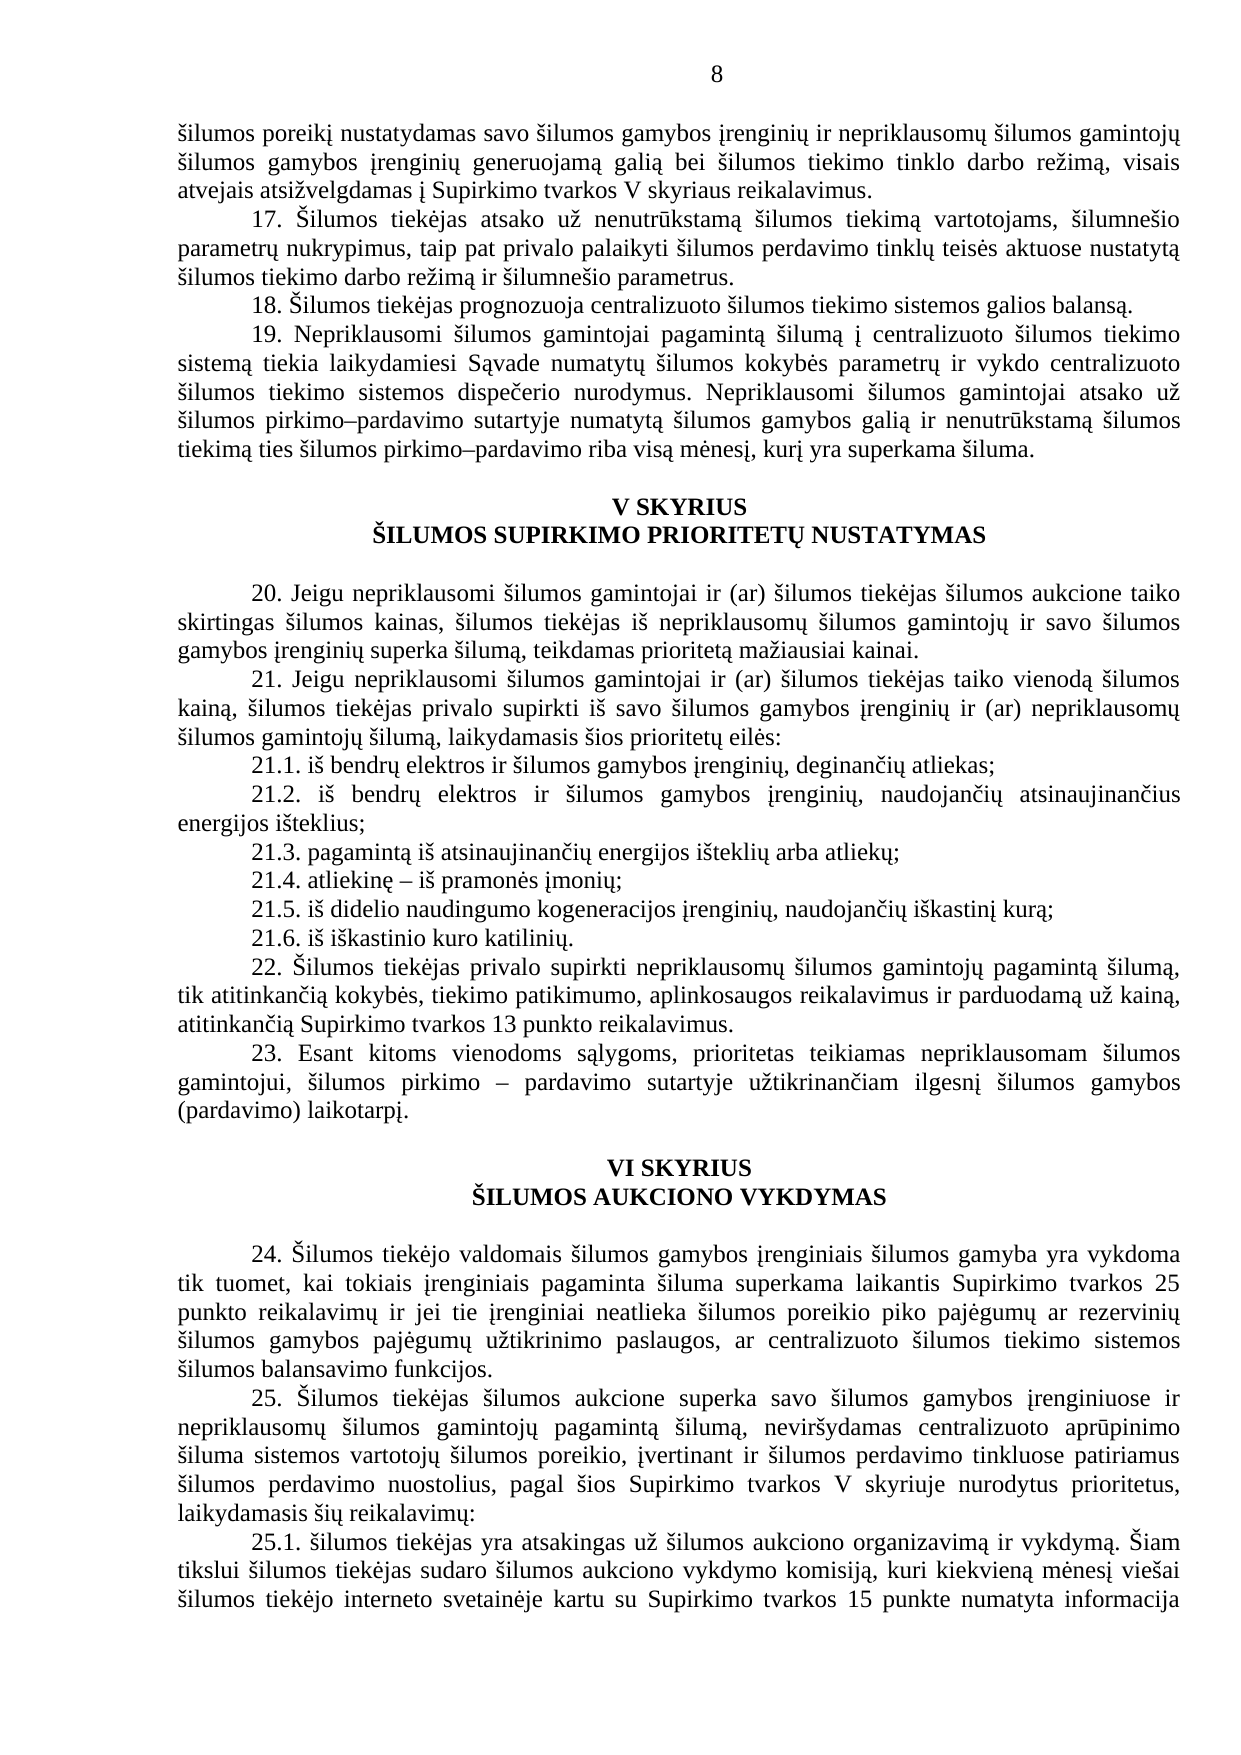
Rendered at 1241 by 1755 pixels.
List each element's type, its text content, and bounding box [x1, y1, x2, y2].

text 21.2. iš bendrų elektros ir šilumos gamybos įrenginių, naudojančių atsinaujinančius energijos išteklius; [177, 779, 1181, 837]
text 20. Jeigu nepriklausomi šilumos gamintojai ir (ar) šilumos tiekėjas šilumos aukcione taiko skirtingas šilumos kainas, šilumos tiekėjas iš nepriklausomų šilumos gamintojų ir savo šilumos gamybos įrenginių superka šilumą, teikdamas prioritetą mažiausiai kainai. [177, 578, 1181, 664]
text 21.1. iš bendrų elektros ir šilumos gamybos įrenginių, deginančių atliekas; [177, 751, 1181, 779]
text šilumos poreikį nustatydamas savo šilumos gamybos įrenginių ir nepriklausomų šilumos gamintojų šilumos gamybos įrenginių generuojamą galią bei šilumos tiekimo tinklo darbo režimą, visais atvejais atsižvelgdamas į Supirkimo tvarkos V skyriaus reikalavimus. [177, 118, 1181, 204]
text 22. Šilumos tiekėjas privalo supirkti nepriklausomų šilumos gamintojų pagamintą šilumą, tik atitinkančią kokybės, tiekimo patikimumo, aplinkosaugos reikalavimus ir parduodamą už kainą, atitinkančią Supirkimo tvarkos 13 punkto reikalavimus. [177, 952, 1181, 1038]
text 24. Šilumos tiekėjo valdomais šilumos gamybos įrenginiais šilumos gamyba yra vykdoma tik tuomet, kai tokiais įrenginiais pagaminta šiluma superkama laikantis Supirkimo tvarkos 25 punkto reikalavimų ir jei tie įrenginiai neatlieka šilumos poreikio piko pajėgumų ar rezervinių šilumos gamybos pajėgumų užtikrinimo paslaugos, ar centralizuoto šilumos tiekimo sistemos šilumos balansavimo funkcijos. [177, 1239, 1181, 1383]
text Šilumos aukciono vykdymas [177, 1182, 1181, 1211]
text 18. Šilumos tiekėjas prognozuoja centralizuoto šilumos tiekimo sistemos galios balansą. [177, 291, 1181, 319]
text 21.5. iš didelio naudingumo kogeneracijos įrenginių, naudojančių iškastinį kurą; [177, 894, 1181, 923]
text 21. Jeigu nepriklausomi šilumos gamintojai ir (ar) šilumos tiekėjas taiko vienodą šilumos kainą, šilumos tiekėjas privalo supirkti iš savo šilumos gamybos įrenginių ir (ar) nepriklausomų šilumos gamintojų šilumą, laikydamasis šios prioritetų eilės: [177, 664, 1181, 751]
text 21.6. iš iškastinio kuro katilinių. [177, 923, 1181, 952]
text 17. Šilumos tiekėjas atsako už nenutrūkstamą šilumos tiekimą vartotojams, šilumnešio parametrų nukrypimus, taip pat privalo palaikyti šilumos perdavimo tinklų teisės aktuose nustatytą šilumos tiekimo darbo režimą ir šilumnešio parametrus. [177, 204, 1181, 291]
text V SKYRIUS [177, 492, 1181, 521]
text 21.3. pagamintą iš atsinaujinančių energijos išteklių arba atliekų; [177, 837, 1181, 866]
text ŠILUMOS SUPIRKIMO PRIORITETŲ NUSTATYMAS [177, 521, 1181, 549]
text 19. Nepriklausomi šilumos gamintojai pagamintą šilumą į centralizuoto šilumos tiekimo sistemą tiekia laikydamiesi Sąvade numatytų šilumos kokybės parametrų ir vykdo centralizuoto šilumos tiekimo sistemos dispečerio nurodymus. Nepriklausomi šilumos gamintojai atsako už šilumos pirkimo–pardavimo sutartyje numatytą šilumos gamybos galią ir nenutrūkstamą šilumos tiekimą ties šilumos pirkimo–pardavimo riba visą mėnesį, kurį yra superkama šiluma. [177, 319, 1181, 463]
text VI SKYRIUS [177, 1153, 1181, 1182]
text 25. Šilumos tiekėjas šilumos aukcione superka savo šilumos gamybos įrenginiuose ir nepriklausomų šilumos gamintojų pagamintą šilumą, neviršydamas centralizuoto aprūpinimo šiluma sistemos vartotojų šilumos poreikio, įvertinant ir šilumos perdavimo tinkluose patiriamus šilumos perdavimo nuostolius, pagal šios Supirkimo tvarkos V skyriuje nurodytus prioritetus, laikydamasis šių reikalavimų: [177, 1383, 1181, 1527]
text 23. Esant kitoms vienodoms sąlygoms, prioritetas teikiamas nepriklausomam šilumos gamintojui, šilumos pirkimo – pardavimo sutartyje užtikrinančiam ilgesnį šilumos gamybos (pardavimo) laikotarpį. [177, 1038, 1181, 1124]
text 25.1. šilumos tiekėjas yra atsakingas už šilumos aukciono organizavimą ir vykdymą. Šiam tikslui šilumos tiekėjas sudaro šilumos aukciono vykdymo komisiją, kuri kiekvieną mėnesį viešai šilumos tiekėjo interneto svetainėje kartu su Supirkimo tvarkos 15 punkte numatyta informacija [177, 1527, 1181, 1613]
text 21.4. atliekinę – iš pramonės įmonių; [177, 866, 1181, 894]
